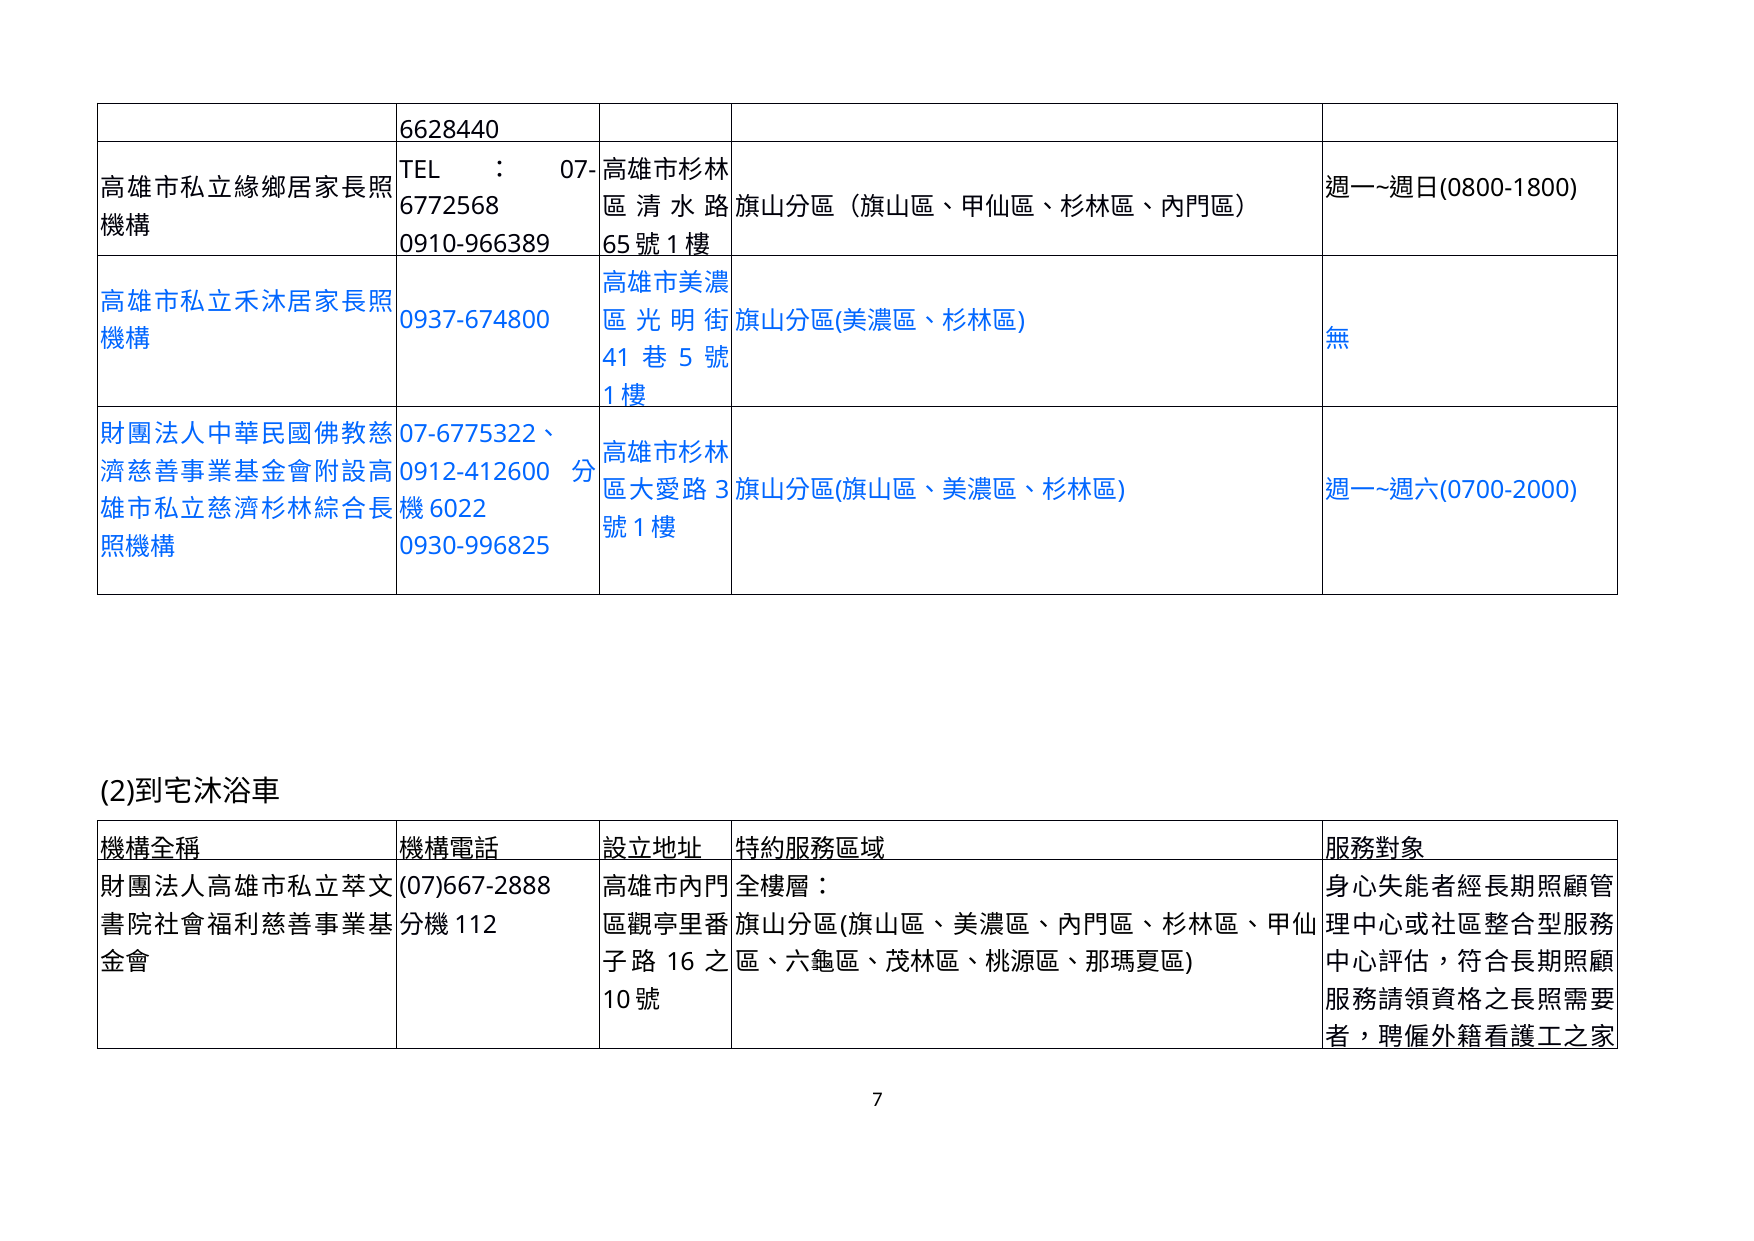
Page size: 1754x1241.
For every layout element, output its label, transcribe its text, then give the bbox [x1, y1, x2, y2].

table_cell 高雄市內門區觀亭里番子路16之10號 [600, 860, 731, 1047]
table_header 機構全稱 [98, 821, 396, 859]
table_header 機構電話 [397, 821, 599, 859]
table_header 特約服務區域 [732, 821, 1322, 859]
table_header 設立地址 [600, 821, 731, 859]
table_cell 無 [1323, 256, 1617, 406]
table_cell 高雄市私立禾沐居家長照機構 [98, 256, 396, 406]
table_cell 07-6775322、 0912-412600分機6022 0930-996825 [397, 407, 599, 594]
table_cell 6628440 [397, 104, 599, 141]
table_cell TEL：07-6772568 0910-966389 [397, 142, 599, 255]
table_cell [1323, 104, 1617, 141]
table_cell 財團法人高雄市私立萃文書院社會福利慈善事業基金會 [98, 860, 396, 1047]
table_cell 0937-674800 [397, 256, 599, 406]
table_cell 高雄市杉林區大愛路3號1樓 [600, 407, 731, 594]
table_cell [98, 104, 396, 141]
table_cell 週一~週六(0700-2000) [1323, 407, 1617, 594]
table_header 服務對象 [1323, 821, 1617, 859]
table_cell [732, 104, 1322, 141]
table_cell 旗山分區(旗山區、美濃區、杉林區) [732, 407, 1322, 594]
table_cell 週一~週日(0800-1800) [1323, 142, 1617, 255]
table_cell 高雄市私立緣鄉居家長照機構 [98, 142, 396, 255]
table_cell 身心失能者經長期照顧管理中心或社區整合型服務中心評估，符合長期照顧服務請領資格之長照需要者，聘僱外籍看護工之家 [1323, 860, 1617, 1047]
table_cell 高雄市杉林區清水路65號1樓 [600, 142, 731, 255]
table_cell (07)667-2888 分機112 [397, 860, 599, 1047]
table_cell 旗山分區(美濃區、杉林區) [732, 256, 1322, 406]
table_cell 高雄市美濃區光明街41巷5號1樓 [600, 256, 731, 406]
table_cell 全樓層： 旗山分區(旗山區、美濃區、內門區、杉林區、甲仙區、六龜區、茂林區、桃源區、那瑪夏區) [732, 860, 1322, 1047]
text (2)到宅沐浴車 [100, 745, 1653, 820]
table_cell 財團法人中華民國佛教慈濟慈善事業基金會附設高雄市私立慈濟杉林綜合長照機構 [98, 407, 396, 594]
table_cell 旗山分區（旗山區、甲仙區、杉林區、內門區） [732, 142, 1322, 255]
table_cell [600, 104, 731, 141]
